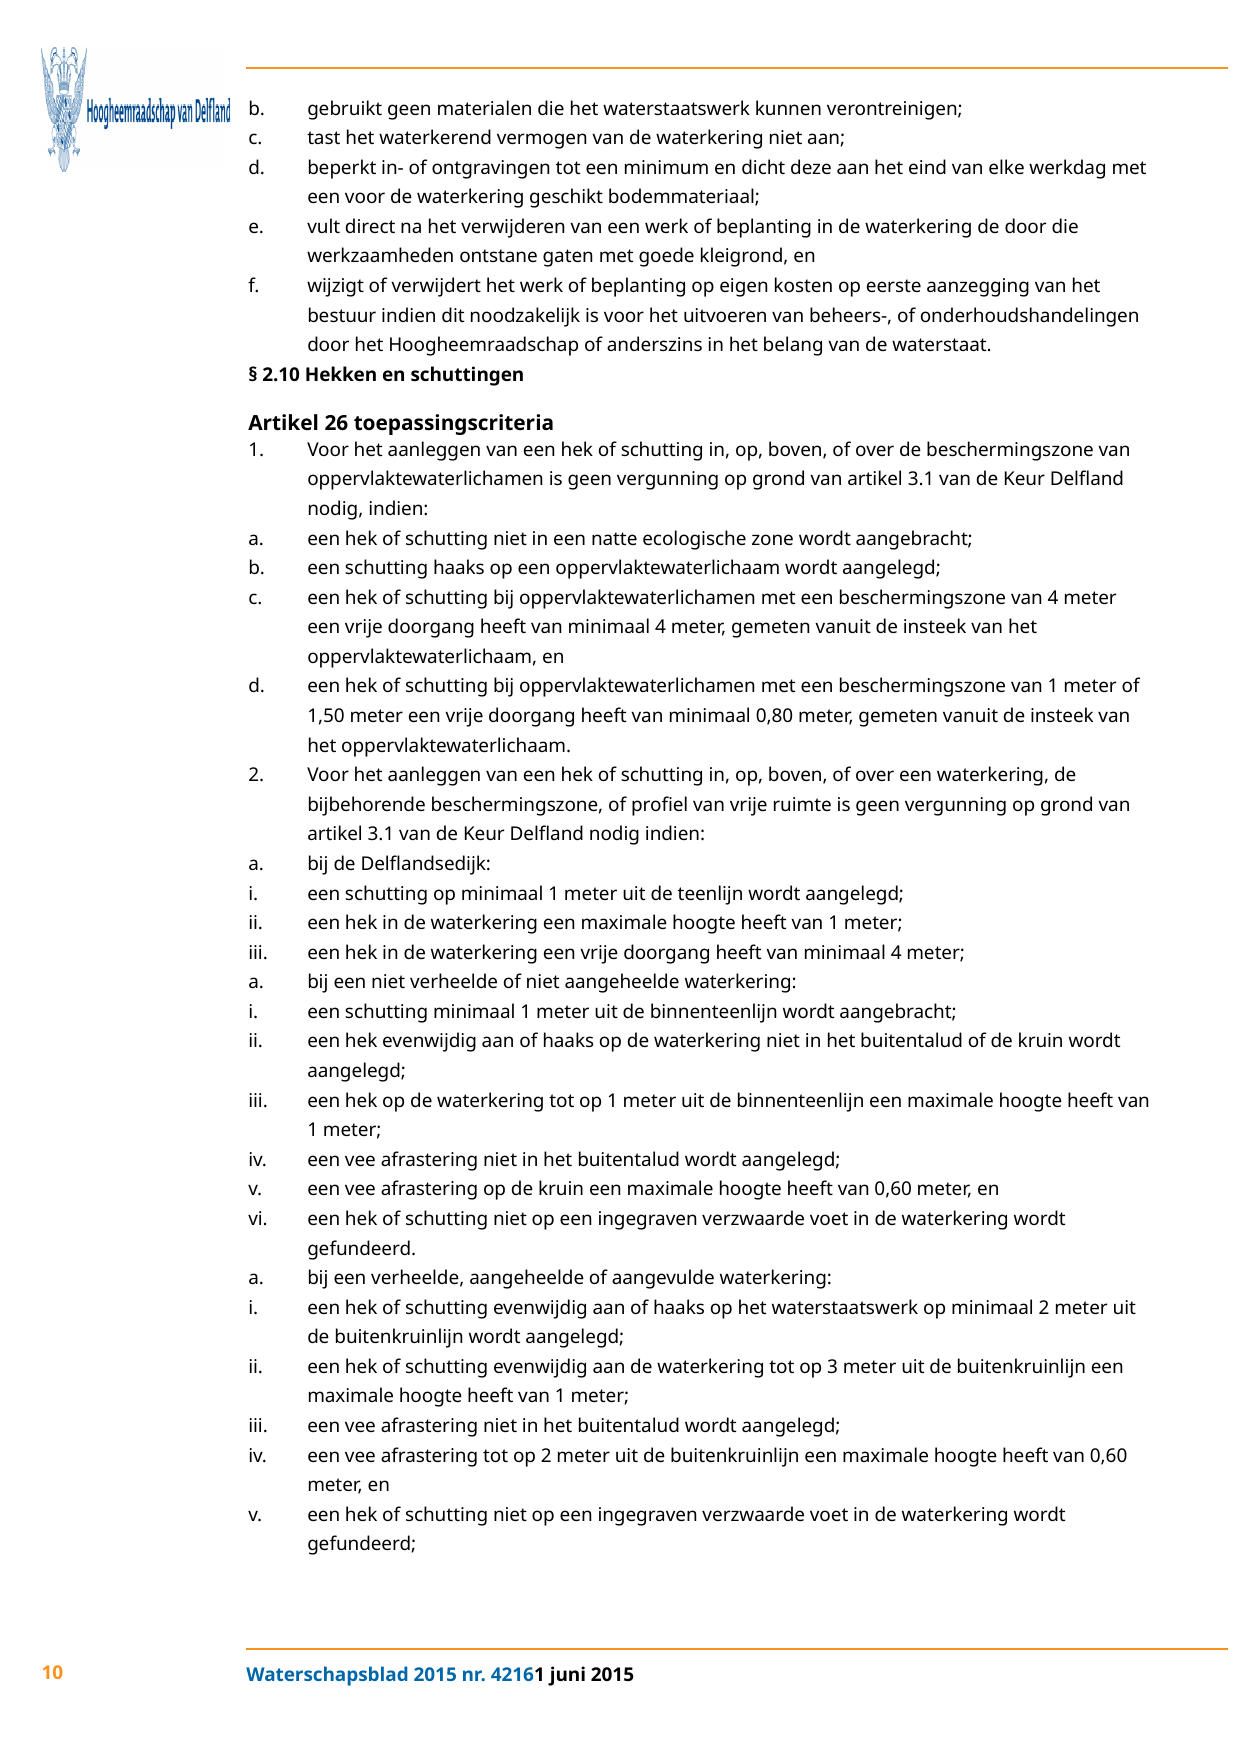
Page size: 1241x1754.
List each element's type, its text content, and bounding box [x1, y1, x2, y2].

list beperkt in- of ontgravingen tot een minimum en dicht deze aan het eind van elke werkdag met een voor de waterkering geschikt bodemmateriaal; [248, 154, 1152, 209]
list een hek of schutting niet op een ingegraven verzwaarde voet in de waterkering wordt gefundeerd; [248, 1501, 1152, 1556]
list een hek of schutting evenwijdig aan de waterkering tot op 3 meter uit de buitenkruinlijn een maximale hoogte heeft van 1 meter; [248, 1353, 1152, 1408]
picture [41, 47, 231, 172]
list een schutting op minimaal 1 meter uit de teenlijn wordt aangelegd; [248, 880, 1152, 906]
list een vee afrastering op de kruin een maximale hoogte heeft van 0,60 meter, en [248, 1176, 1152, 1201]
list een hek in de waterkering een vrije doorgang heeft van minimaal 4 meter; [248, 939, 1152, 965]
list een hek of schutting niet in een natte ecologische zone wordt aangebracht; [248, 525, 1152, 551]
list een hek op de waterkering tot op 1 meter uit de binnenteenlijn een maximale hoogte heeft van 1 meter; [248, 1087, 1152, 1142]
list tast het waterkerend vermogen van de waterkering niet aan; [248, 124, 1152, 150]
list een schutting haaks op een oppervlaktewaterlichaam wordt aangelegd; [248, 554, 1152, 580]
list gebruikt geen materialen die het waterstaatswerk kunnen verontreinigen; [248, 95, 1152, 121]
list een schutting minimaal 1 meter uit de binnenteenlijn wordt aangebracht; [248, 998, 1152, 1024]
list een hek of schutting evenwijdig aan of haaks op het waterstaatswerk op minimaal 2 meter uit de buitenkruinlijn wordt aangelegd; [248, 1294, 1152, 1349]
list een hek of schutting bij oppervlaktewaterlichamen met een beschermingszone van 1 meter of 1,50 meter een vrije doorgang heeft van minimaal 0,80 meter, gemeten vanuit de insteek van het oppervlaktewaterlichaam. [248, 673, 1152, 758]
text Artikel 26 toepassingscriteria [248, 408, 1152, 436]
list een vee afrastering niet in het buitentalud wordt aangelegd; [248, 1146, 1152, 1172]
list een hek of schutting niet op een ingegraven verzwaarde voet in de waterkering wordt gefundeerd. [248, 1205, 1152, 1261]
list een hek in de waterkering een maximale hoogte heeft van 1 meter; [248, 909, 1152, 935]
list bij een verheelde, aangeheelde of aangevulde waterkering: [248, 1264, 1152, 1290]
list een hek of schutting bij oppervlaktewaterlichamen met een beschermingszone van 4 meter een vrije doorgang heeft van minimaal 4 meter, gemeten vanuit de insteek van het oppervlaktewaterlichaam, en [248, 584, 1152, 669]
list een vee afrastering tot op 2 meter uit de buitenkruinlijn een maximale hoogte heeft van 0,60 meter, en [248, 1442, 1152, 1497]
list Voor het aanleggen van een hek of schutting in, op, boven, of over een waterkering, de bijbehorende beschermingszone, of profiel van vrije ruimte is geen vergunning op grond van artikel 3.1 van de Keur Delfland nodig indien: [248, 761, 1152, 846]
list bij een niet verheelde of niet aangeheelde waterkering: [248, 968, 1152, 994]
list een vee afrastering niet in het buitentalud wordt aangelegd; [248, 1412, 1152, 1438]
list bij de Delflandsedijk: [248, 850, 1152, 876]
list vult direct na het verwijderen van een werk of beplanting in de waterkering de door die werkzaamheden ontstane gaten met goede kleigrond, en [248, 213, 1152, 268]
text § 2.10 Hekken en schuttingen [248, 361, 1152, 387]
list wijzigt of verwijdert het werk of beplanting op eigen kosten op eerste aanzegging van het bestuur indien dit noodzakelijk is voor het uitvoeren van beheers-, of onderhoudshandelingen door het Hoogheemraadschap of anderszins in het belang van de waterstaat. [248, 272, 1152, 357]
list Voor het aanleggen van een hek of schutting in, op, boven, of over de beschermingszone van oppervlaktewaterlichamen is geen vergunning op grond van artikel 3.1 van de Keur Delfland nodig, indien: [248, 436, 1152, 521]
list een hek evenwijdig aan of haaks op de waterkering niet in het buitentalud of de kruin wordt aangelegd; [248, 1028, 1152, 1083]
